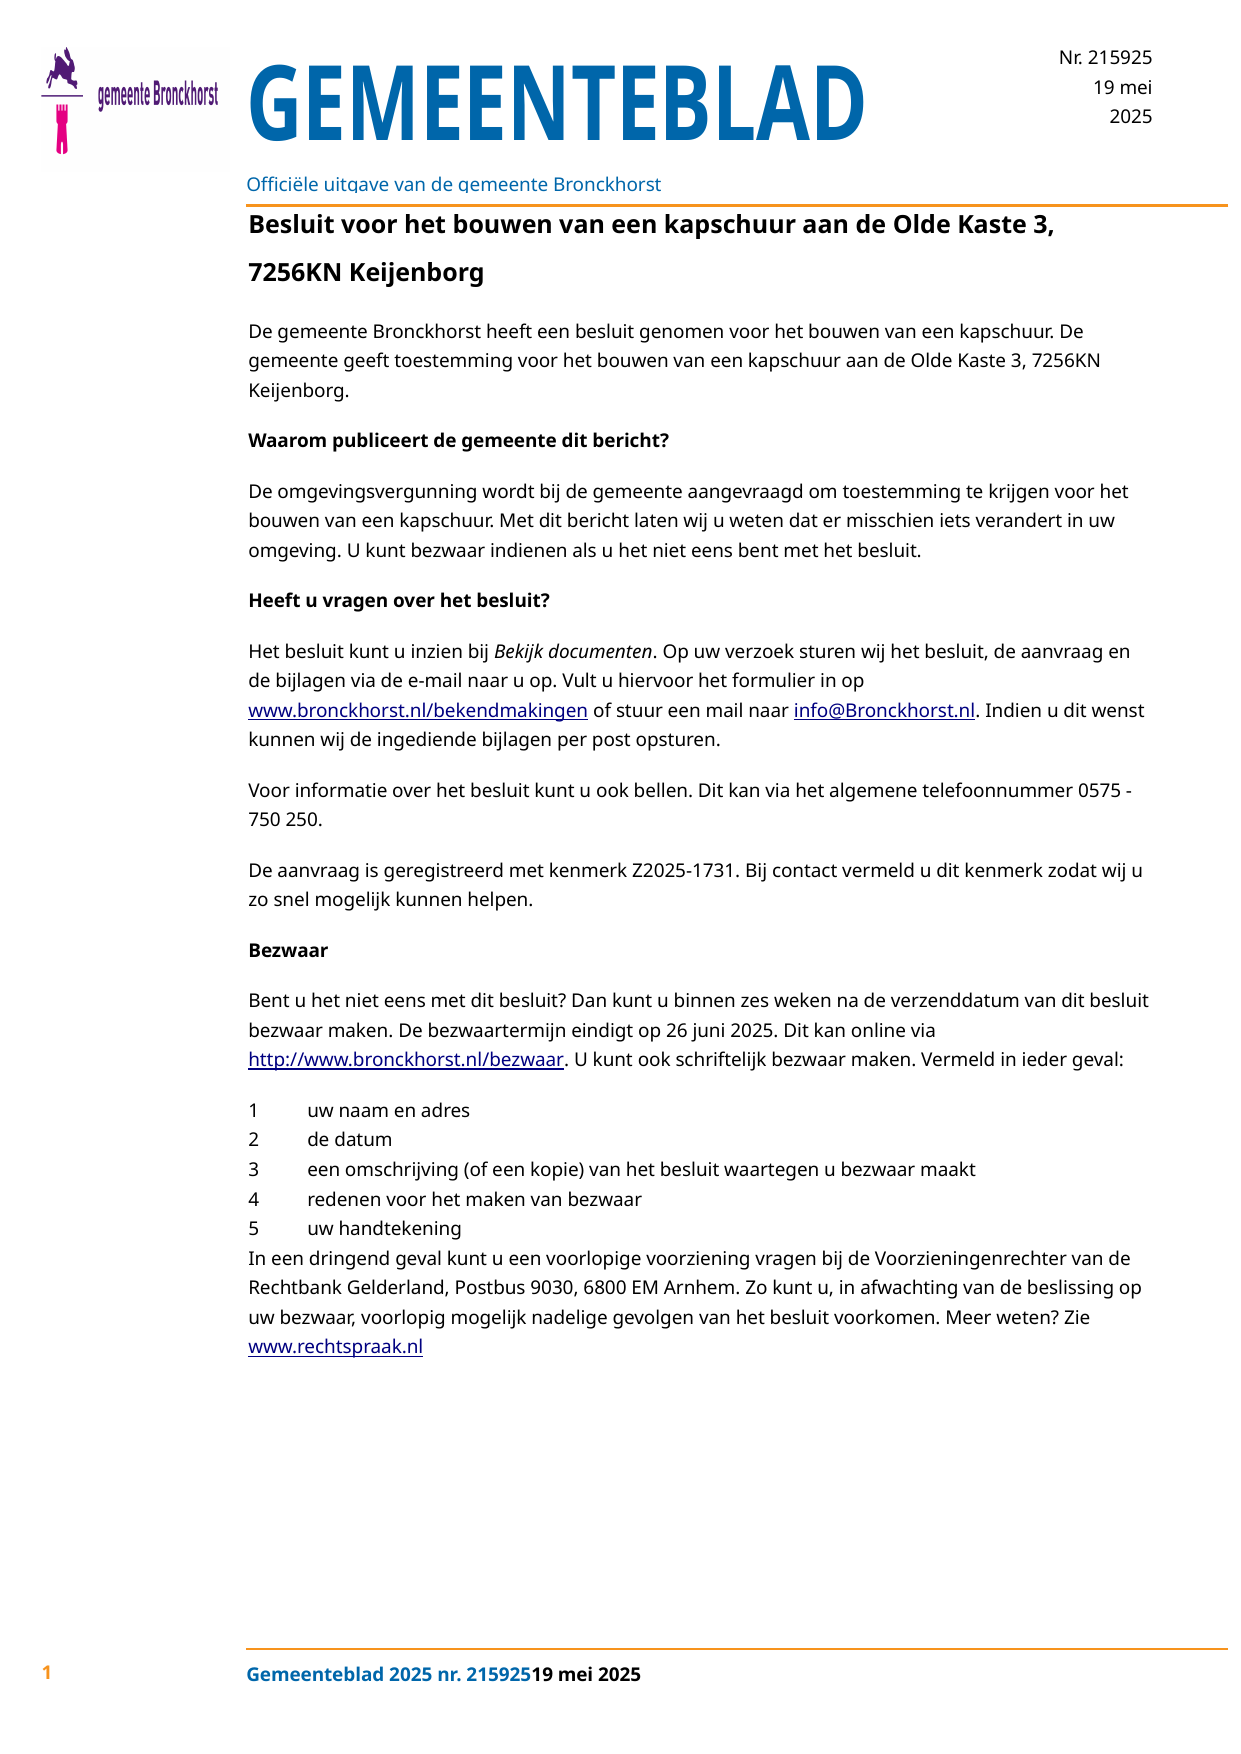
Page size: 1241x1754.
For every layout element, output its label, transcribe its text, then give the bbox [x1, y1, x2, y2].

list de datum [248, 1127, 1152, 1152]
text Besluit voor het bouwen van een kapschuur aan de Olde Kaste 3, 7256KN Keijenborg [248, 207, 1152, 288]
list een omschrijving (of een kopie) van het besluit waartegen u bezwaar maakt [248, 1156, 1152, 1182]
text Waarom publiceert de gemeente dit bericht? [248, 427, 1152, 453]
text Bent u het niet eens met dit besluit? Dan kunt u binnen zes weken na de verzenddatum van dit besluit bezwaar maken. De bezwaartermijn eindigt op 26 juni 2025. Dit kan online via http://www.bronckhorst.nl/bezwaar. U kunt ook schriftelijk bezwaar maken. Vermeld in ieder geval: [248, 987, 1152, 1072]
text Bezwaar [248, 937, 1152, 963]
text De omgevingsvergunning wordt bij de gemeente aangevraagd om toestemming te krijgen voor het bouwen van een kapschuur. Met dit bericht laten wij u weten dat er misschien iets verandert in uw omgeving. U kunt bezwaar indienen als u het niet eens bent met het besluit. [248, 478, 1152, 563]
list redenen voor het maken van bezwaar [248, 1186, 1152, 1212]
text Heeft u vragen over het besluit? [248, 587, 1152, 613]
text In een dringend geval kunt u een voorlopige voorziening vragen bij de Voorzieningenrechter van de Rechtbank Gelderland, Postbus 9030, 6800 EM Arnhem. Zo kunt u, in afwachting van de beslissing op uw bezwaar, voorlopig mogelijk nadelige gevolgen van het besluit voorkomen. Meer weten? Zie www.rechtspraak.nl [248, 1245, 1152, 1359]
text Voor informatie over het besluit kunt u ook bellen. Dit kan via het algemene telefoonnummer 0575 - 750 250. [248, 777, 1152, 832]
list uw naam en adres [248, 1097, 1152, 1123]
text De aanvraag is geregistreerd met kenmerk Z2025-1731. Bij contact vermeld u dit kenmerk zodat wij u zo snel mogelijk kunnen helpen. [248, 857, 1152, 912]
picture [41, 47, 231, 172]
list uw handtekening [248, 1215, 1152, 1241]
text Het besluit kunt u inzien bij Bekijk documenten. Op uw verzoek sturen wij het besluit, de aanvraag en de bijlagen via de e-mail naar u op. Vult u hiervoor het formulier in op www.bronckhorst.nl/bekendmakingen of stuur een mail naar info@Bronckhorst.nl. Indien u dit wenst kunnen wij de ingediende bijlagen per post opsturen. [248, 638, 1152, 752]
text De gemeente Bronckhorst heeft een besluit genomen voor het bouwen van een kapschuur. De gemeente geeft toestemming voor het bouwen van een kapschuur aan de Olde Kaste 3, 7256KN Keijenborg. [248, 318, 1152, 403]
